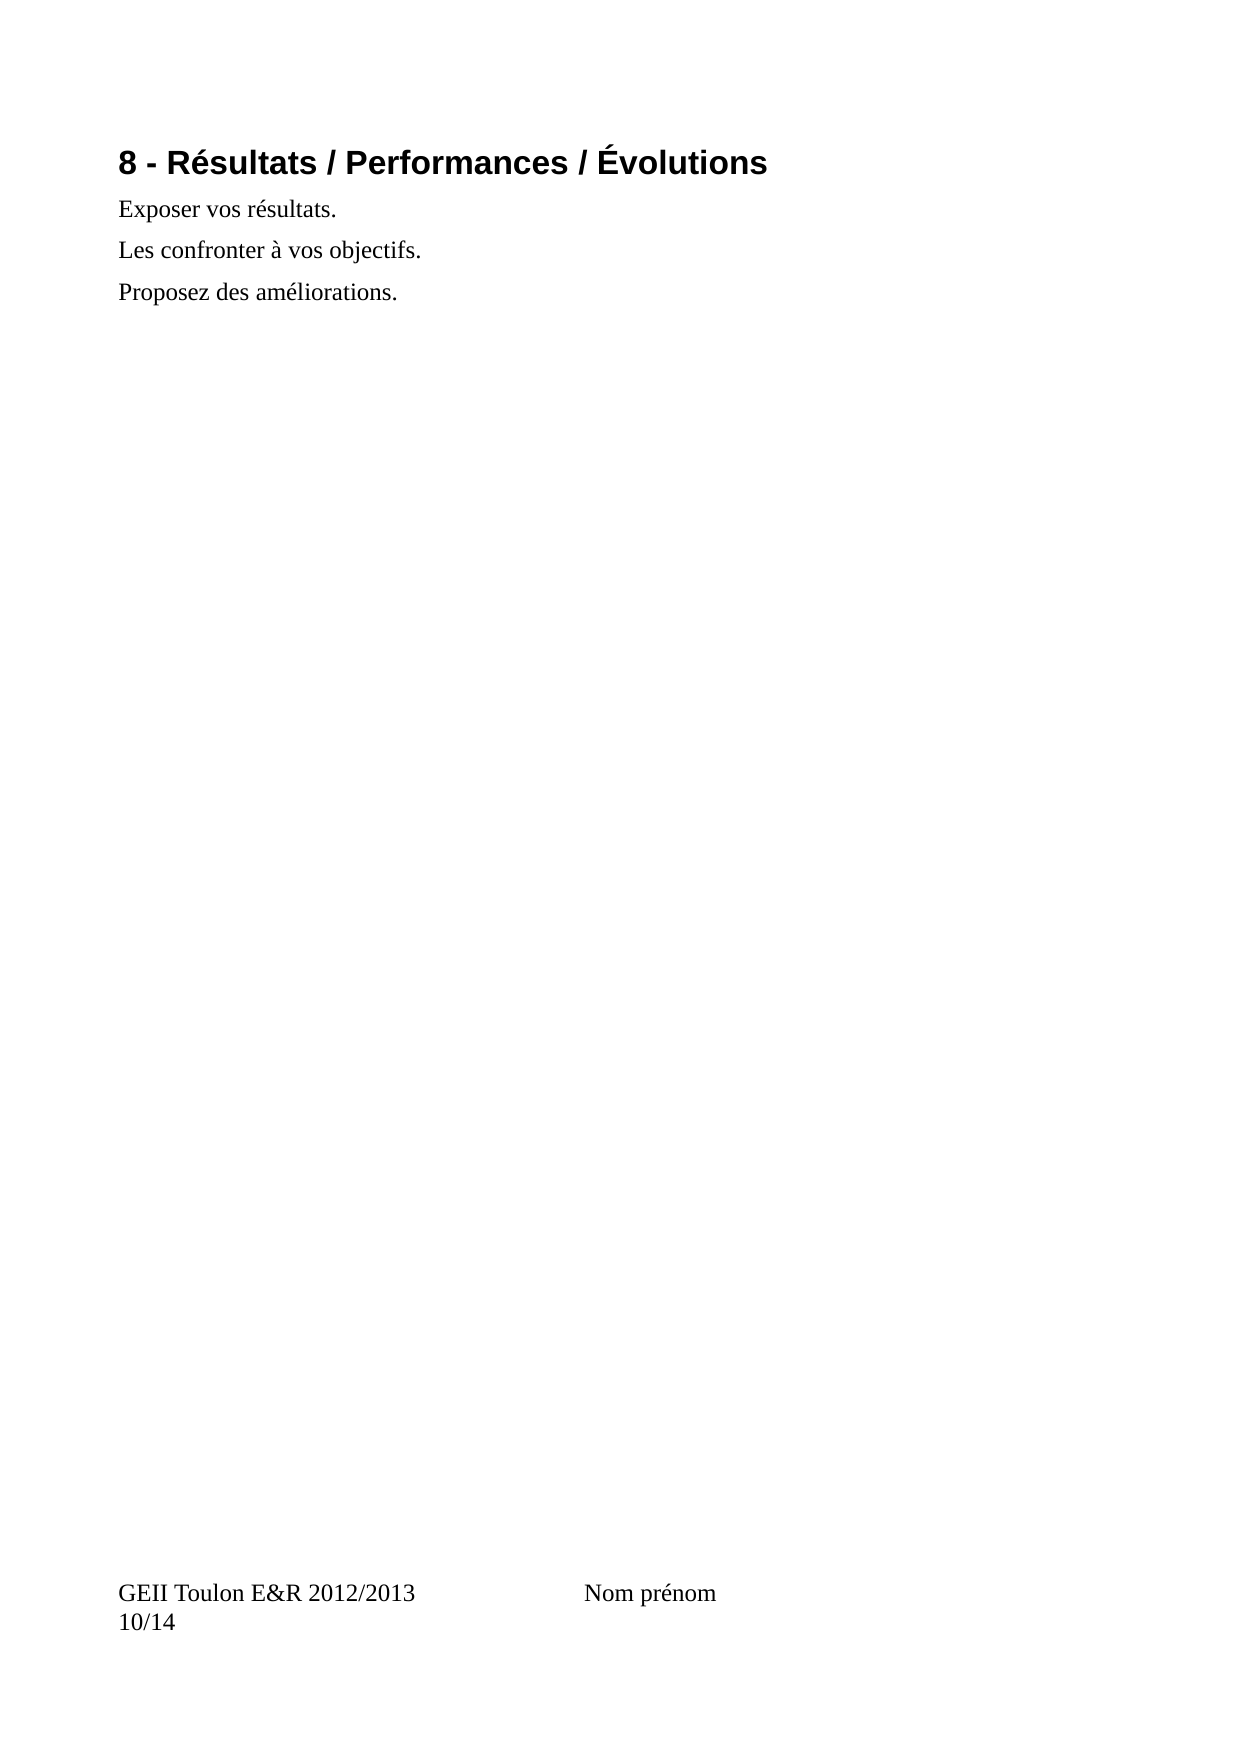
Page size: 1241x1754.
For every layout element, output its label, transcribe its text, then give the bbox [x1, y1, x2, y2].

text Exposer vos résultats. [118, 194, 1122, 223]
text Les confronter à vos objectifs. [118, 236, 1122, 264]
subtitle 8 - Résultats / Performances / Évolutions [118, 143, 1122, 182]
text Proposez des améliorations. [118, 277, 1122, 306]
